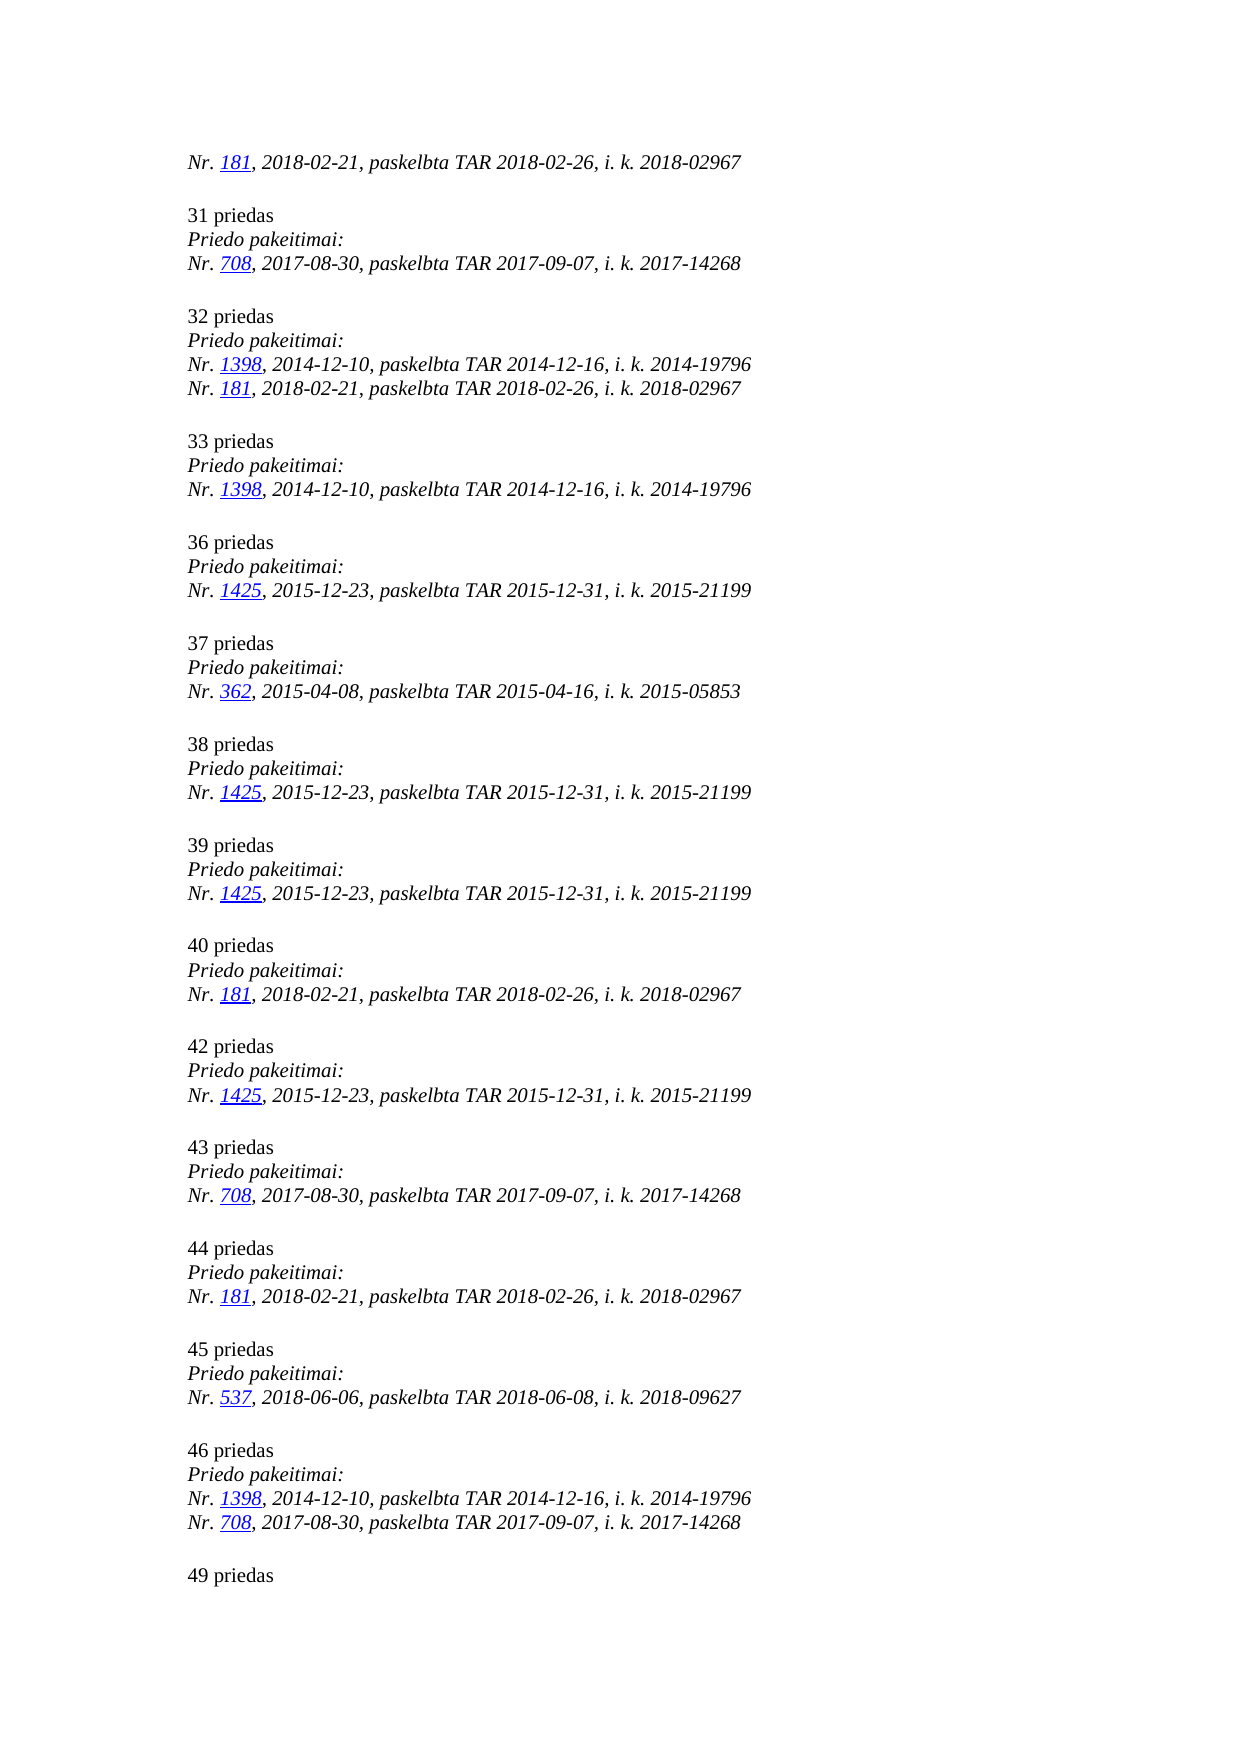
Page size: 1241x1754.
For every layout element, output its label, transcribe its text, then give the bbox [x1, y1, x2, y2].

text Priedo pakeitimai: [187, 1260, 1053, 1284]
text Nr. 1398, 2014-12-10, paskelbta TAR 2014-12-16, i. k. 2014-19796 [187, 1486, 1053, 1510]
text Nr. 537, 2018-06-06, paskelbta TAR 2018-06-08, i. k. 2018-09627 [187, 1385, 1053, 1409]
text Priedo pakeitimai: [187, 328, 1053, 352]
text Priedo pakeitimai: [187, 957, 1053, 982]
text Nr. 181, 2018-02-21, paskelbta TAR 2018-02-26, i. k. 2018-02967 [187, 982, 1053, 1006]
text 32 priedas [187, 304, 1053, 328]
text 42 priedas [187, 1034, 1053, 1058]
text 49 priedas [187, 1563, 1053, 1587]
text Nr. 181, 2018-02-21, paskelbta TAR 2018-02-26, i. k. 2018-02967 [187, 1284, 1053, 1308]
text Priedo pakeitimai: [187, 227, 1053, 251]
text 39 priedas [187, 832, 1053, 857]
text Nr. 1425, 2015-12-23, paskelbta TAR 2015-12-31, i. k. 2015-21199 [187, 578, 1053, 602]
text Nr. 708, 2017-08-30, paskelbta TAR 2017-09-07, i. k. 2017-14268 [187, 1510, 1053, 1534]
text Nr. 181, 2018-02-21, paskelbta TAR 2018-02-26, i. k. 2018-02967 [187, 376, 1053, 400]
text Nr. 1425, 2015-12-23, paskelbta TAR 2015-12-31, i. k. 2015-21199 [187, 1082, 1053, 1107]
text Nr. 708, 2017-08-30, paskelbta TAR 2017-09-07, i. k. 2017-14268 [187, 251, 1053, 275]
text Nr. 1398, 2014-12-10, paskelbta TAR 2014-12-16, i. k. 2014-19796 [187, 352, 1053, 376]
text 46 priedas [187, 1438, 1053, 1462]
text Nr. 181, 2018-02-21, paskelbta TAR 2018-02-26, i. k. 2018-02967 [187, 150, 1053, 174]
text 31 priedas [187, 203, 1053, 227]
text Nr. 1425, 2015-12-23, paskelbta TAR 2015-12-31, i. k. 2015-21199 [187, 881, 1053, 905]
text Priedo pakeitimai: [187, 1462, 1053, 1486]
text Priedo pakeitimai: [187, 1058, 1053, 1082]
text 40 priedas [187, 933, 1053, 957]
text Priedo pakeitimai: [187, 1159, 1053, 1183]
text 36 priedas [187, 530, 1053, 554]
text Nr. 1398, 2014-12-10, paskelbta TAR 2014-12-16, i. k. 2014-19796 [187, 477, 1053, 501]
text Priedo pakeitimai: [187, 756, 1053, 780]
text 38 priedas [187, 732, 1053, 756]
text Priedo pakeitimai: [187, 453, 1053, 477]
text Priedo pakeitimai: [187, 554, 1053, 578]
text Nr. 362, 2015-04-08, paskelbta TAR 2015-04-16, i. k. 2015-05853 [187, 679, 1053, 703]
text 43 priedas [187, 1135, 1053, 1159]
text 37 priedas [187, 631, 1053, 655]
text Priedo pakeitimai: [187, 655, 1053, 679]
text Nr. 1425, 2015-12-23, paskelbta TAR 2015-12-31, i. k. 2015-21199 [187, 780, 1053, 804]
text Priedo pakeitimai: [187, 1361, 1053, 1385]
text 45 priedas [187, 1337, 1053, 1361]
text 33 priedas [187, 429, 1053, 453]
text 44 priedas [187, 1236, 1053, 1260]
text Priedo pakeitimai: [187, 857, 1053, 881]
text Nr. 708, 2017-08-30, paskelbta TAR 2017-09-07, i. k. 2017-14268 [187, 1183, 1053, 1207]
